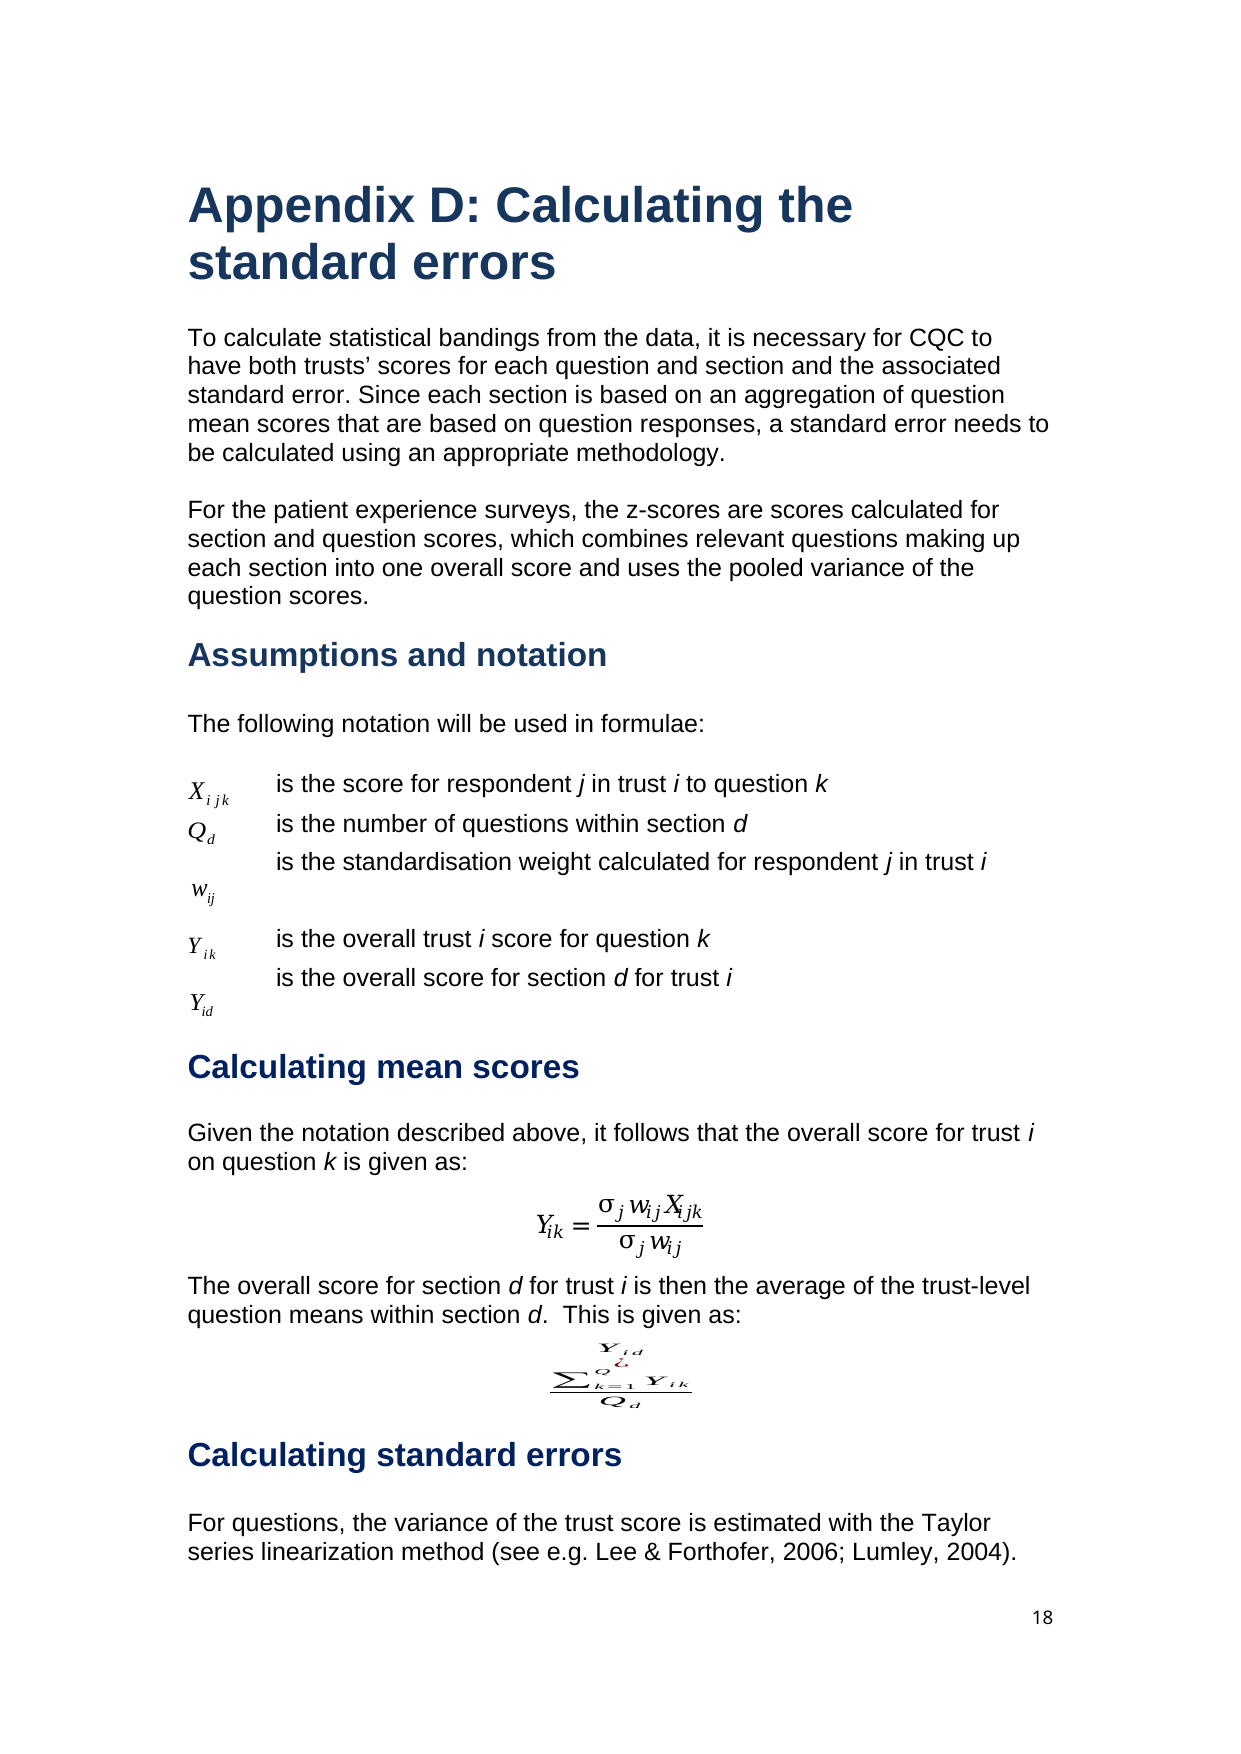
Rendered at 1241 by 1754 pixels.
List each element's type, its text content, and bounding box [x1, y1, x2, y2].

text is the score for respondent j in trust i to question k [187, 766, 1053, 809]
text The overall score for section d for trust i is then the average of the trust-level question means within section d. This is given as: [187, 1230, 1053, 1328]
text To calculate statistical bandings from the data, it is necessary for CQC to have both trusts’ scores for each question and section and the associated standard error. Since each section is based on an aggregation of question mean scores that are based on question responses, a standard error needs to be calculated using an appropriate methodology. [187, 323, 1053, 466]
text For questions, the variance of the trust score is estimated with the Taylor series linearization method (see e.g. Lee & Forthofer, 2006; Lumley, 2004). [187, 1508, 1053, 1566]
subtitle Appendix D: Calculating the standard errors [187, 175, 1053, 290]
text is the standardisation weight calculated for respondent j in trust i [187, 847, 1053, 912]
text Given the notation described above, it follows that the overall score for trust i on question k is given as: [187, 1118, 1053, 1176]
text The following notation will be used in formulae: [187, 708, 1053, 737]
text For the patient experience surveys, the z-scores are scores calculated for section and question scores, which combines relevant questions making up each section into one overall score and uses the pooled variance of the question scores. [187, 495, 1053, 610]
subtitle Assumptions and notation [187, 635, 1053, 673]
text is the overall trust i score for question k [187, 924, 1053, 963]
text is the overall score for section d for trust i [187, 963, 1053, 1022]
text is the number of questions within section d [187, 809, 1053, 847]
subtitle Calculating mean scores [187, 1047, 1053, 1086]
subtitle Calculating standard errors [187, 1435, 1053, 1473]
